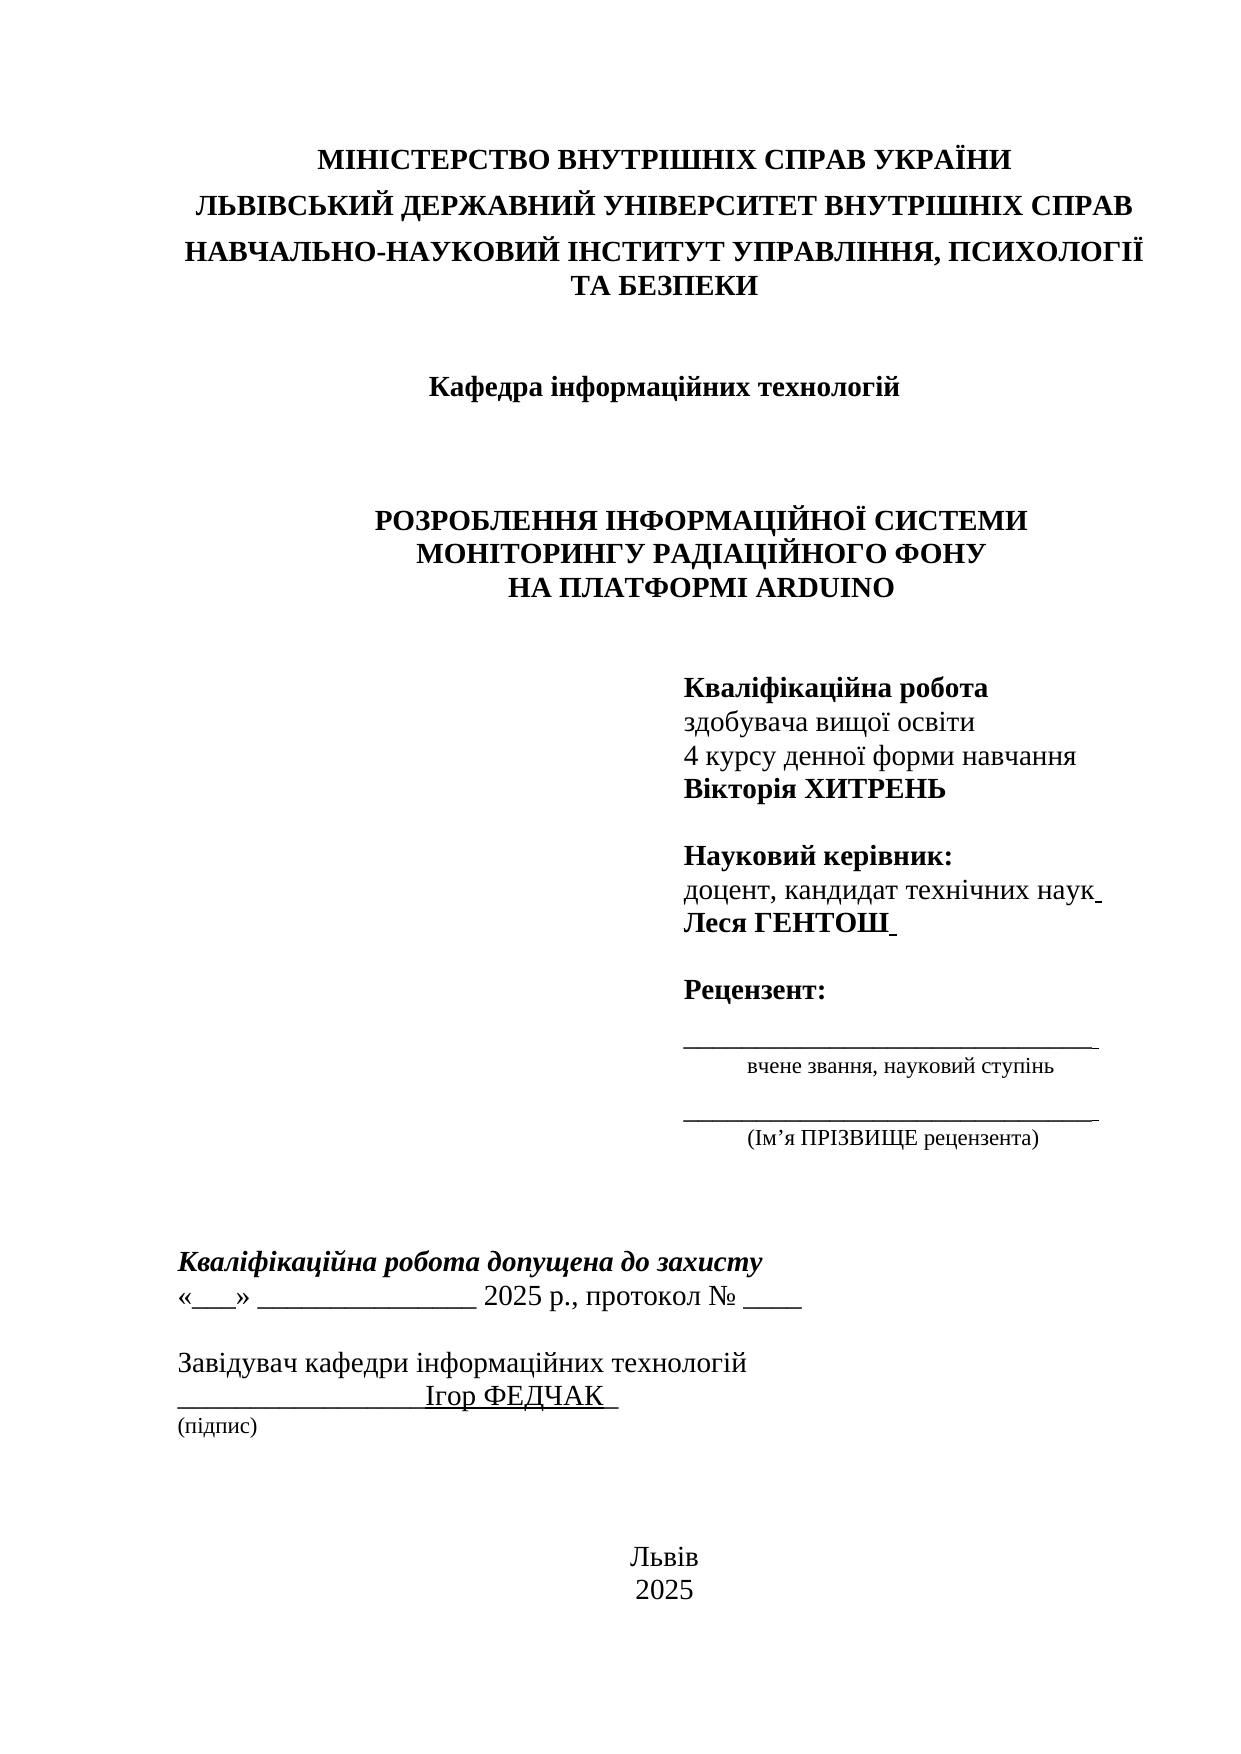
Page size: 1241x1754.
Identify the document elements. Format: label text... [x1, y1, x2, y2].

text РОЗРОБЛЕННЯ ІНФОРМАЦІЙНОЇ СИСТЕМИ [177, 503, 1152, 536]
text _________________Ігор ФЕДЧАК_ [177, 1378, 1152, 1412]
text 2025 [177, 1572, 1152, 1606]
text (підпис) [177, 1412, 1152, 1438]
text МІНІСТЕРСТВО ВНУТРІШНІХ СПРАВ УКРАЇНИ [177, 142, 1152, 176]
text Кваліфікаційна робота допущена до захисту [177, 1244, 1152, 1278]
text ЛЬВІВСЬКИЙ ДЕРЖАВНИЙ УНІВЕРСИТЕТ ВНУТРІШНІХ СПРАВ [177, 188, 1152, 222]
text МОНІТОРИНГУ РАДІАЦІЙНОГО ФОНУ [177, 536, 1152, 570]
text НА ПЛАТФОРМІ ARDUINO [177, 570, 1152, 603]
text Науковий керівник: [683, 838, 1152, 872]
text «___» _______________ 2025 р., протокол № ____ [177, 1278, 1152, 1311]
text Львів [177, 1539, 1152, 1572]
text Навчально-науковий інститут управління, психології та безпеки [177, 234, 1152, 302]
text Вікторія ХИТРЕНЬ [683, 771, 1152, 805]
text Завідувач кафедри інформаційних технологій [177, 1345, 1152, 1378]
text Рецензент: [683, 972, 1152, 1006]
text Кафедра інформаційних технологій [177, 369, 1152, 402]
text ____________________________ [683, 1018, 1152, 1052]
text (Ім’я ПРІЗВИЩЕ рецензента) [635, 1124, 1152, 1151]
text ____________________________ [683, 1091, 1152, 1124]
text доцент, кандидат технічних наук Леся ГЕНТОШ [683, 872, 1152, 939]
text вчене звання, науковий ступінь [650, 1052, 1152, 1078]
text Кваліфікаційна робота [683, 671, 1152, 704]
text здобувача вищої освіти [683, 704, 1152, 738]
text 4 курсу денної форми навчання [683, 738, 1152, 771]
